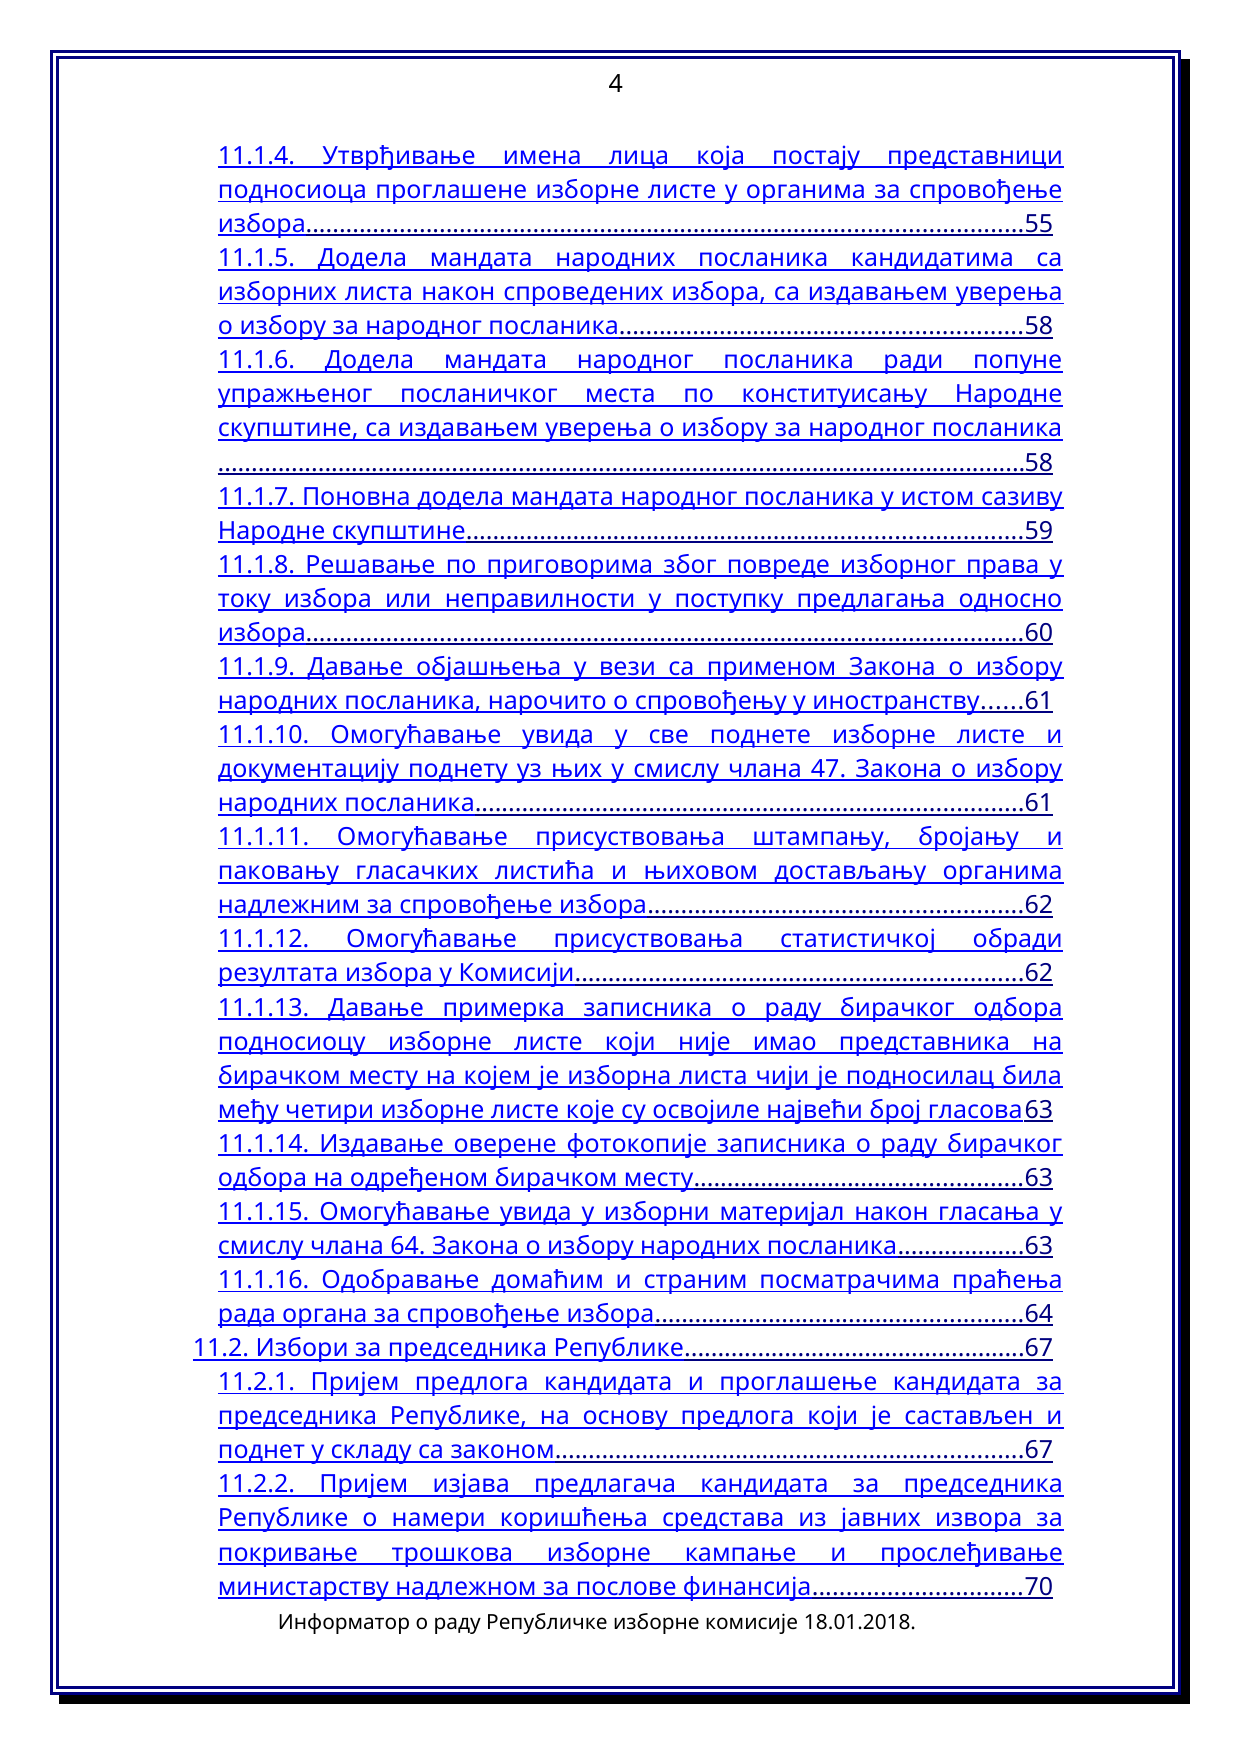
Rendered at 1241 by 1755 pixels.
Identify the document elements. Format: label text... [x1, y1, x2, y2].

text 11.1.12. Омогућавање присуствовања статистичкој обради резултата избора у Комисији 62 [218, 921, 1063, 950]
text 11.1.6. Додела мандата народног посланика ради попуне упражњеног посланичког места по конституисању Народне скупштине, са издавањем уверења о избору за народног посланика 58 [218, 407, 1063, 439]
text међу четири изборне листе које су освојиле највећи број гласова 63 [218, 1088, 1063, 1125]
text 11.2.2. Пријем изјава предлагача кандидата за председника Републике о намери коришћења средстава из јавних извора за покривање трошкова изборне кампање и прослеђивање министарству надлежном за послове финансија 70 [218, 1466, 1063, 1495]
text 11.2.2. Пријем изјава предлагача кандидата за председника Републике о намери коришћења средстава из јавних извора за покривање трошкова изборне кампање и прослеђивање министарству надлежном за послове финансија 70 [218, 1497, 1063, 1529]
text 11.1.8. Решавање по приговорима због повреде изборног права у току избора или неправилности у поступку предлагања односно избора 60 [218, 577, 1063, 609]
text бирачком месту на којем је изборна листа чији је подносилац била [218, 1054, 1063, 1086]
text 11.1.6. Додела мандата народног посланика ради попуне упражњеног посланичког места по конституисању Народне скупштине, са издавањем уверења о избору за народног посланика 58 [218, 373, 1063, 405]
text 11.1.16. Одобравање домаћим и страним посматрачима праћења рада органа за спровођење избора 64 [218, 1292, 1063, 1330]
text 11.2. Избори за председника Републике 67 [193, 1330, 1063, 1364]
text 11.2.2. Пријем изјава предлагача кандидата за председника Републике о намери коришћења средстава из јавних извора за покривање трошкова изборне кампање и прослеђивање министарству надлежном за послове финансија 70 [218, 1565, 1063, 1602]
text 11.1.5. Додела мандата народних посланика кандидатима са изборних листа након спроведених избора, са издавањем уверења о избору за народног посланика 58 [218, 304, 1063, 342]
text 11.2.1. Пријем предлога кандидата и проглашење кандидата за председника Републике, на основу предлога који је састављен и поднет у складу са законом 67 [218, 1364, 1063, 1393]
text 11.2.1. Пријем предлога кандидата и проглашење кандидата за председника Републике, на основу предлога који је састављен и поднет у складу са законом 67 [218, 1394, 1063, 1427]
text 11.1.9. Давање објашњења у вези са применом Закона о избору [218, 648, 1063, 677]
text 11.1.5. Додела мандата народних посланика кандидатима са изборних листа након спроведених избора, са издавањем уверења о избору за народног посланика 58 [218, 240, 1063, 269]
text 11.1.10. Омогућавање увида у све поднете изборне листе и документацију поднету уз њих у смислу члана 47. Закона о избору народних посланика 61 [218, 717, 1063, 746]
text 11.1.11. Омогућавање присуствовања штампању, бројању и паковању гласачких листића и њиховом достављању органима надлежним за спровођење избора 62 [218, 819, 1063, 848]
text 11.1.11. Омогућавање присуствовања штампању, бројању и паковању гласачких листића и њиховом достављању органима надлежним за спровођење избора 62 [218, 884, 1063, 921]
text 11.1.11. Омогућавање присуствовања штампању, бројању и паковању гласачких листића и њиховом достављању органима надлежним за спровођење избора 62 [218, 849, 1063, 882]
text 11.2.2. Пријем изјава предлагача кандидата за председника Републике о намери коришћења средстава из јавних извора за покривање трошкова изборне кампање и прослеђивање министарству надлежном за послове финансија 70 [218, 1531, 1063, 1563]
text 11.1.7. Поновна додела мандата народног посланика у истом сазиву Народне скупштине 59 [218, 509, 1063, 546]
text 11.1.14. Издавање оверене фотокопије записника о раду бирачког одбора на одређеном бирачком месту 63 [218, 1156, 1063, 1193]
text 11.1.13. Давање примерка записника о раду бирачког одбора [218, 989, 1063, 1018]
text 11.1.15. Омогућавање увида у изборни материјал након гласања у смислу члана 64. Закона о избору народних посланика 63 [218, 1193, 1063, 1222]
text 11.1.10. Омогућавање увида у све поднете изборне листе и документацију поднету уз њих у смислу члана 47. Закона о избору народних посланика 61 [218, 781, 1063, 819]
text подносиоцу изборне листе који није имао представника на [218, 1020, 1063, 1052]
text 11.1.7. Поновна додела мандата народног посланика у истом сазиву Народне скупштине 59 [218, 478, 1063, 507]
text 11.1.6. Додела мандата народног посланика ради попуне упражњеног посланичког места по конституисању Народне скупштине, са издавањем уверења о избору за народног посланика 58 [218, 342, 1063, 371]
text 11.1.4. Утврђивање имена лица која постају представници подносиоца проглашене изборне листе у органима за спровођење избора 55 [218, 202, 1063, 240]
text 11.1.4. Утврђивање имена лица која постају представници подносиоца проглашене изборне листе у органима за спровођење избора 55 [218, 138, 1063, 166]
text 11.1.4. Утврђивање имена лица која постају представници подносиоца проглашене изборне листе у органима за спровођење избора 55 [218, 168, 1063, 201]
text 11.1.8. Решавање по приговорима због повреде изборног права у току избора или неправилности у поступку предлагања односно избора 60 [218, 611, 1063, 648]
text 11.1.6. Додела мандата народног посланика ради попуне упражњеног посланичког места по конституисању Народне скупштине, са издавањем уверења о избору за народног посланика 58 [218, 441, 1063, 478]
text 11.1.14. Издавање оверене фотокопије записника о раду бирачког одбора на одређеном бирачком месту 63 [218, 1125, 1063, 1154]
text 11.1.12. Омогућавање присуствовања статистичкој обради резултата избора у Комисији 62 [218, 952, 1063, 989]
text 11.1.15. Омогућавање увида у изборни материјал након гласања у смислу члана 64. Закона о избору народних посланика 63 [218, 1224, 1063, 1262]
text 11.1.16. Одобравање домаћим и страним посматрачима праћења рада органа за спровођење избора 64 [218, 1262, 1063, 1291]
text 11.1.8. Решавање по приговорима због повреде изборног права у току избора или неправилности у поступку предлагања односно избора 60 [218, 546, 1063, 575]
text народних посланика, нарочито о спровођењу у иностранству 61 [218, 679, 1063, 717]
text 11.1.5. Додела мандата народних посланика кандидатима са изборних листа након спроведених избора, са издавањем уверења о избору за народног посланика 58 [218, 271, 1063, 303]
text 11.2.1. Пријем предлога кандидата и проглашење кандидата за председника Републике, на основу предлога који је састављен и поднет у складу са законом 67 [218, 1429, 1063, 1466]
text 11.1.10. Омогућавање увида у све поднете изборне листе и документацију поднету уз њих у смислу члана 47. Закона о избору народних посланика 61 [218, 747, 1063, 779]
